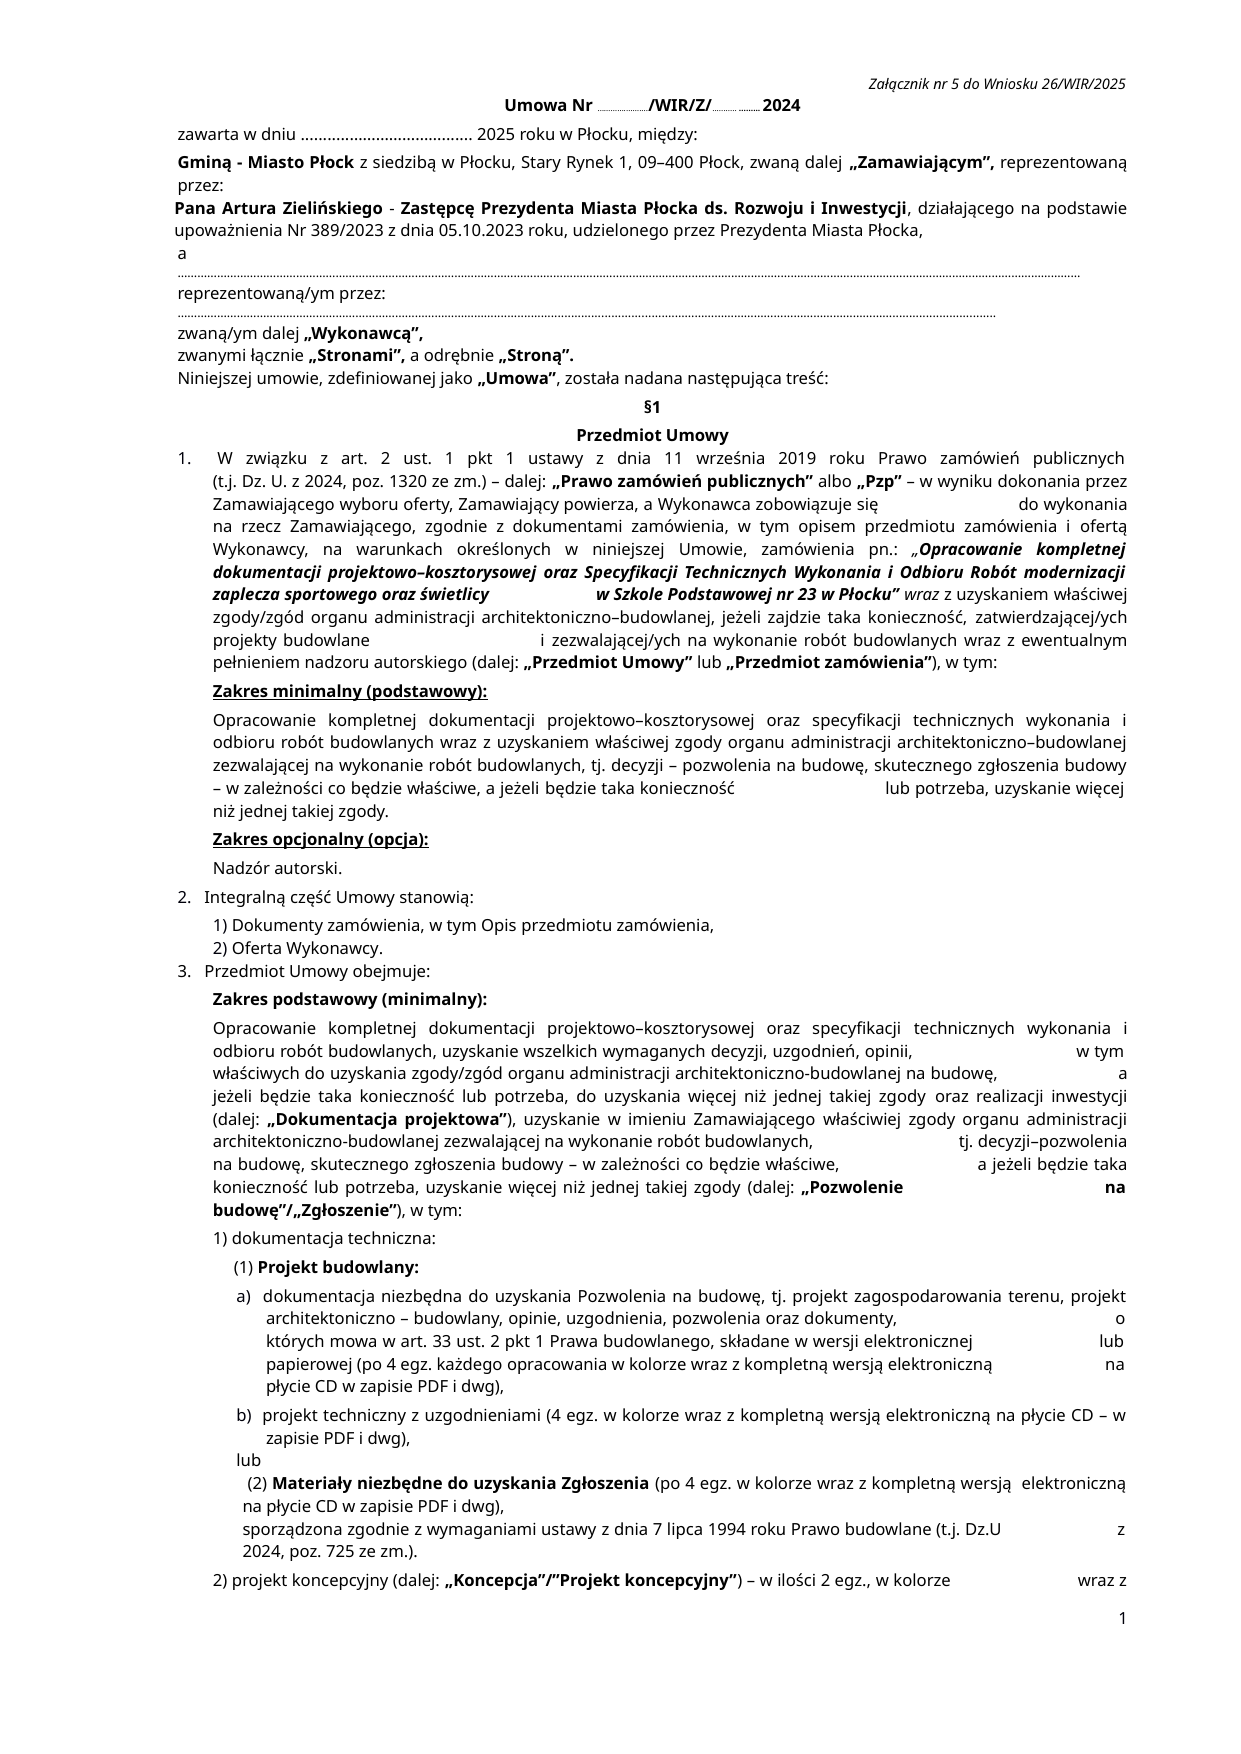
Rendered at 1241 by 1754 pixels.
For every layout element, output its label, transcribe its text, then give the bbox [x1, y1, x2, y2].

text Zakres opcjonalny (opcja): [213, 828, 1127, 851]
text Opracowanie kompletnej dokumentacji projektowo–kosztorysowej oraz specyfikacji technicznych wykonania i odbioru robót budowlanych, uzyskanie wszelkich wymaganych decyzji, uzgodnień, opinii, w tym właściwych do uzyskania zgody/zgód organu administracji architektoniczno-budowlanej na budowę, a jeżeli będzie taka konieczność lub potrzeba, do uzyskania więcej niż jednej takiej zgody oraz realizacji inwestycji (dalej: „Dokumentacja projektowa”), uzyskanie w imieniu Zamawiającego właściwiej zgody organu administracji architektoniczno-budowlanej zezwalającej na wykonanie robót budowlanych, tj. decyzji–pozwolenia na budowę, skutecznego zgłoszenia budowy – w zależności co będzie właściwe, a jeżeli będzie taka konieczność lub potrzeba, uzyskanie więcej niż jednej takiej zgody (dalej: „Pozwolenie na budowę”/„Zgłoszenie”), w tym: [213, 1017, 1127, 1221]
text ………………………………………………………………………………………………………………………………………………………………………………………….……………………………………………………… [177, 264, 1127, 282]
text Załącznik nr 5 do Wniosku 26/WIR/2025 [177, 74, 1127, 94]
list Dokumenty zamówienia, w tym Opis przedmiotu zamówienia, [213, 914, 1127, 937]
text reprezentowaną/ym przez: [177, 282, 1127, 304]
text 2) projekt koncepcyjny (dalej: „Koncepcja”/”Projekt koncepcyjny”) – w ilości 2 egz., w kolorze wraz z [213, 1568, 1127, 1591]
text Zakres podstawowy (minimalny): [177, 988, 1127, 1011]
text Nadzór autorski. [213, 857, 1127, 879]
list (1) Projekt budowlany: [177, 1256, 1127, 1278]
list 3. Przedmiot Umowy obejmuje: [177, 959, 1127, 982]
list W związku z art. 2 ust. 1 pkt 1 ustawy z dnia 11 września 2019 roku Prawo zamówień publicznych (t.j. Dz. U. z 2024, poz. 1320 ze zm.) – dalej: „Prawo zamówień publicznych” albo „Pzp” – w wyniku dokonania przez Zamawiającego wyboru oferty, Zamawiający powierza, a Wykonawca zobowiązuje się do wykonania na rzecz Zamawiającego, zgodnie z dokumentami zamówienia, w tym opisem przedmiotu zamówienia i ofertą Wykonawcy, na warunkach określonych w niniejszej Umowie, zamówienia pn.: „Opracowanie kompletnej dokumentacji projektowo–kosztorysowej oraz Specyfikacji Technicznych Wykonania i Odbioru Robót modernizacji zaplecza sportowego oraz świetlicy w Szkole Podstawowej nr 23 w Płocku” wraz z uzyskaniem właściwej zgody/zgód organu administracji architektoniczno–budowlanej, jeżeli zajdzie taka konieczność, zatwierdzającej/ych projekty budowlane i zezwalającej/ych na wykonanie robót budowlanych wraz z ewentualnym pełnieniem nadzoru autorskiego (dalej: „Przedmiot Umowy” lub „Przedmiot zamówienia”), w tym: [177, 447, 1127, 674]
text zwanymi łącznie „Stronami”, a odrębnie „Stroną”. [177, 344, 1127, 367]
list dokumentacja techniczna: [213, 1227, 1127, 1249]
list dokumentacja niezbędna do uzyskania Pozwolenia na budowę, tj. projekt zagospodarowania terenu, projekt architektoniczno – budowlany, opinie, uzgodnienia, pozwolenia oraz dokumenty, o których mowa w art. 33 ust. 2 pkt 1 Prawa budowlanego, składane w wersji elektronicznej lub papierowej (po 4 egz. każdego opracowania w kolorze wraz z kompletną wersją elektroniczną na płycie CD w zapisie PDF i dwg), [236, 1284, 1127, 1398]
text Zakres minimalny (podstawowy): [213, 680, 1127, 702]
text zawarta w dniu ...........…………………....... 2025 roku w Płocku, między: [177, 122, 1127, 145]
text Umowa Nr ………….……..../WIR/Z/........... ……... 2024 [177, 94, 1127, 116]
text ……………………………………………………………………………………...................................................……………………………………………………………............................... [177, 304, 1127, 321]
list projekt techniczny z uzgodnieniami (4 egz. w kolorze wraz z kompletną wersją elektroniczną na płycie CD – w zapisie PDF i dwg), [236, 1404, 1127, 1449]
text Przedmiot Umowy [177, 424, 1127, 447]
list Oferta Wykonawcy. [213, 937, 1127, 959]
text sporządzona zgodnie z wymaganiami ustawy z dnia 7 lipca 1994 roku Prawo budowlane (t.j. Dz.U z 2024, poz. 725 ze zm.). [242, 1517, 1127, 1563]
text a [177, 242, 1127, 264]
text Gminą - Miasto Płock z siedzibą w Płocku, Stary Rynek 1, 09–400 Płock, zwaną dalej „Zamawiającym”, reprezentowaną przez: [177, 151, 1127, 196]
text lub [177, 1449, 1127, 1472]
text Opracowanie kompletnej dokumentacji projektowo–kosztorysowej oraz specyfikacji technicznych wykonania i odbioru robót budowlanych wraz z uzyskaniem właściwej zgody organu administracji architektoniczno–budowlanej zezwalającej na wykonanie robót budowlanych, tj. decyzji – pozwolenia na budowę, skutecznego zgłoszenia budowy – w zależności co będzie właściwe, a jeżeli będzie taka konieczność lub potrzeba, uzyskanie więcej niż jednej takiej zgody. [213, 708, 1127, 822]
text Pana Artura Zielińskiego - Zastępcę Prezydenta Miasta Płocka ds. Rozwoju i Inwestycji, działającego na podstawie upoważnienia Nr 389/2023 z dnia 05.10.2023 roku, udzielonego przez Prezydenta Miasta Płocka, [174, 196, 1127, 242]
list (2) Materiały niezbędne do uzyskania Zgłoszenia (po 4 egz. w kolorze wraz z kompletną wersją elektroniczną na płycie CD w zapisie PDF i dwg), [242, 1472, 1127, 1517]
text §1 [177, 395, 1127, 418]
text zwaną/ym dalej „Wykonawcą”, [177, 321, 1127, 344]
list Integralną część Umowy stanowią: [177, 885, 1127, 908]
text Niniejszej umowie, zdefiniowanej jako „Umowa”, została nadana następująca treść: [177, 367, 1127, 389]
